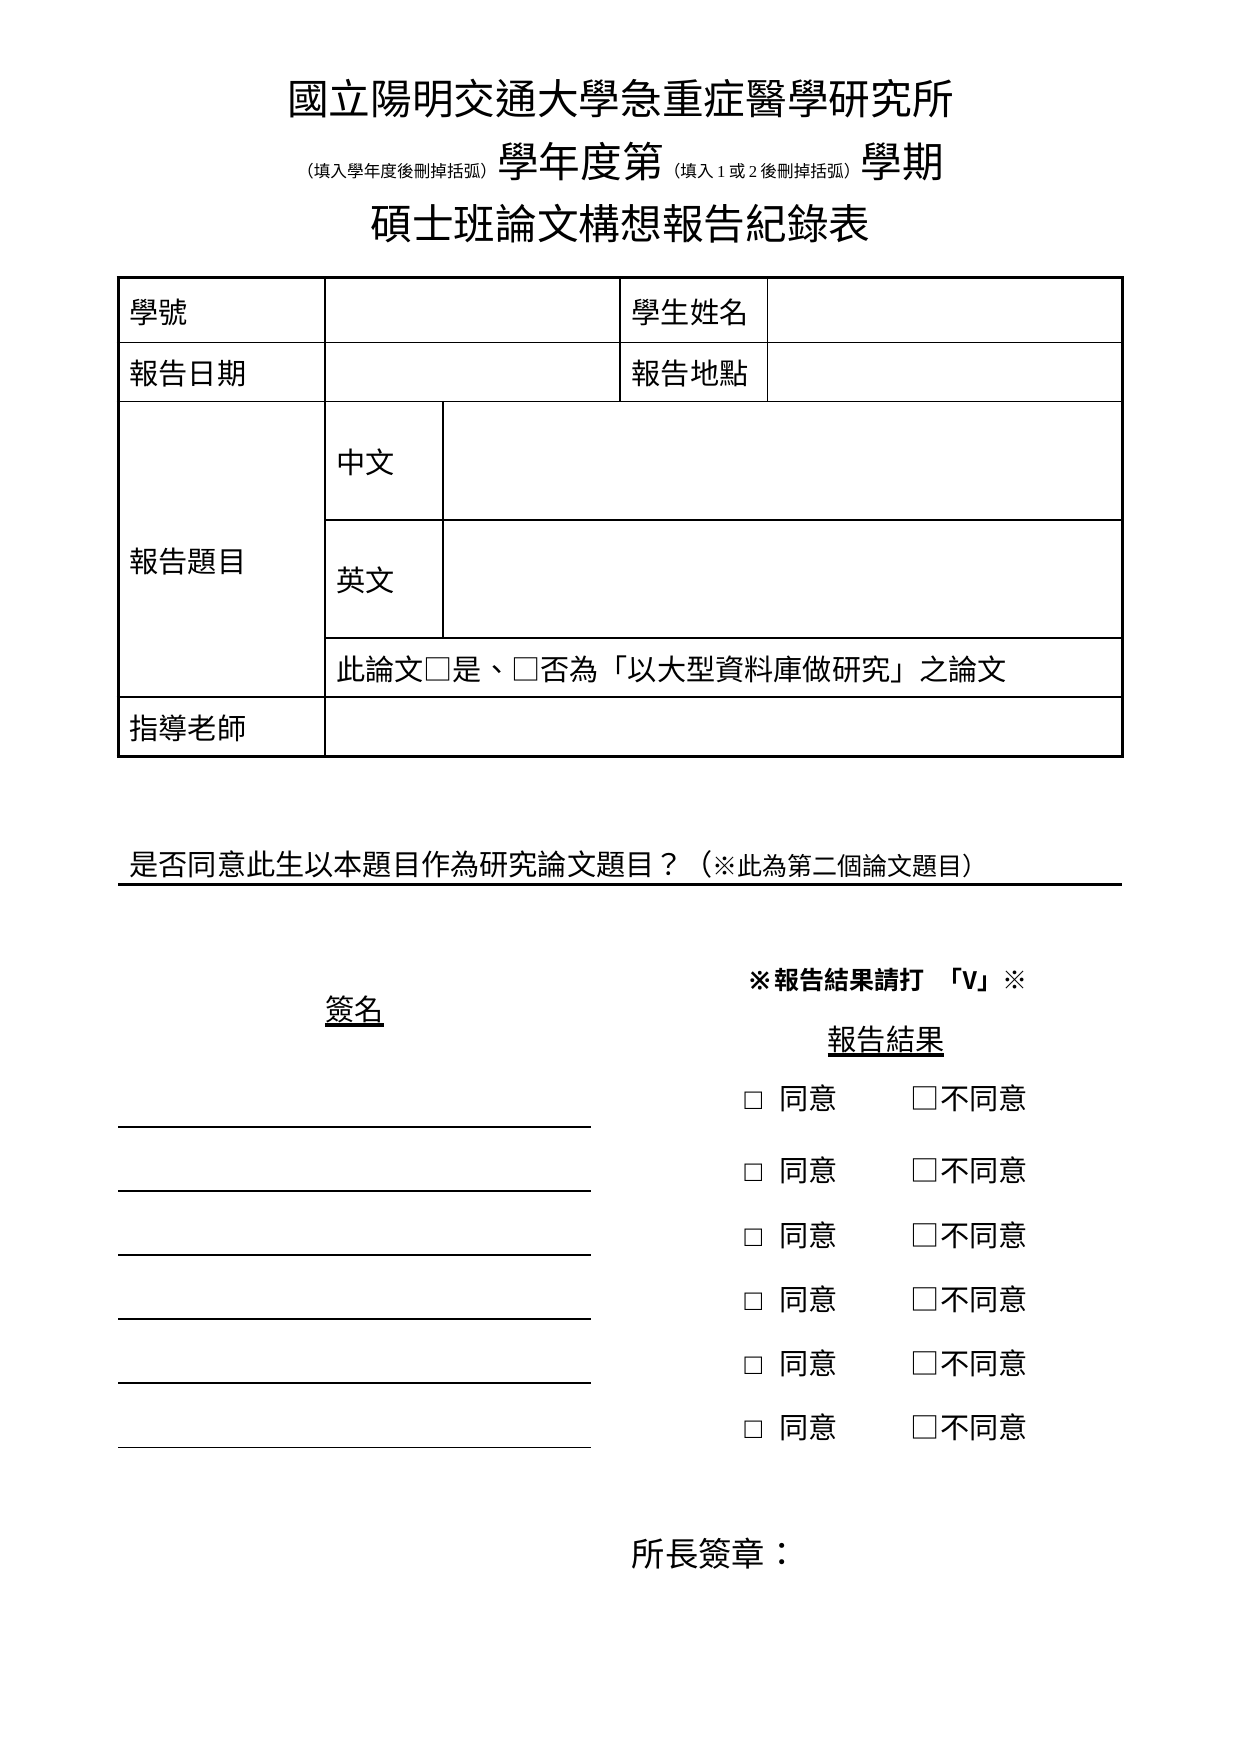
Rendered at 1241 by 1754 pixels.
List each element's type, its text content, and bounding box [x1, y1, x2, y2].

table_cell □ 同意 □不同意 [650, 1067, 1122, 1126]
table_cell [591, 1254, 649, 1318]
table_cell [326, 343, 619, 401]
table_header 學生姓名 [621, 279, 767, 342]
text （填入學年度後刪掉括弧）學年度第（填入1或2後刪掉括弧）學期 [89, 127, 1152, 189]
table_cell [591, 1318, 649, 1382]
table_cell 報告地點 [621, 343, 767, 401]
table_cell 英文 [326, 521, 442, 637]
table_cell [118, 1128, 591, 1190]
table_header [591, 949, 649, 1067]
table_cell [444, 521, 1121, 637]
table_cell □ 同意 □不同意 [650, 1126, 1122, 1190]
table_header ※報告結果請打 「V」※ [650, 949, 1122, 1008]
table_cell [591, 1190, 649, 1254]
table_cell [118, 1067, 591, 1126]
table_cell □ 同意 □不同意 [650, 1254, 1122, 1318]
table_cell [118, 1320, 591, 1382]
table_cell [118, 1256, 591, 1318]
text 國立陽明交通大學急重症醫學研究所 [89, 64, 1152, 127]
table_cell 報告日期 [120, 343, 324, 401]
table_cell [326, 698, 1121, 755]
table_cell [118, 1384, 591, 1446]
text 碩士班論文構想報告紀錄表 [89, 189, 1152, 252]
table_cell [591, 1126, 649, 1190]
table_header 學號 [120, 279, 324, 342]
table_cell □ 同意 □不同意 [650, 1318, 1122, 1382]
table_cell [591, 1067, 649, 1126]
table_cell [591, 1382, 649, 1446]
table_cell □ 同意 □不同意 [650, 1382, 1122, 1446]
table_cell [444, 402, 1121, 519]
table_header 簽名 [118, 949, 591, 1067]
table_cell 報告結果 [650, 1008, 1122, 1067]
table_header 所長簽章： [620, 1510, 1122, 1573]
table_cell 此論文□是、□否為「以大型資料庫做研究」之論文 [326, 639, 1121, 696]
table_header [768, 279, 1121, 342]
table_header [118, 1510, 620, 1573]
table_cell □ 同意 □不同意 [650, 1190, 1122, 1254]
table_cell [118, 1192, 591, 1254]
table_cell 指導老師 [120, 698, 324, 755]
table_cell 報告題目 [120, 402, 324, 696]
table_header 是否同意此生以本題目作為研究論文題目？（※此為第二個論文題目） [118, 821, 1122, 883]
table_cell 中文 [326, 402, 442, 519]
table_cell [768, 343, 1121, 401]
table_header [326, 279, 619, 342]
